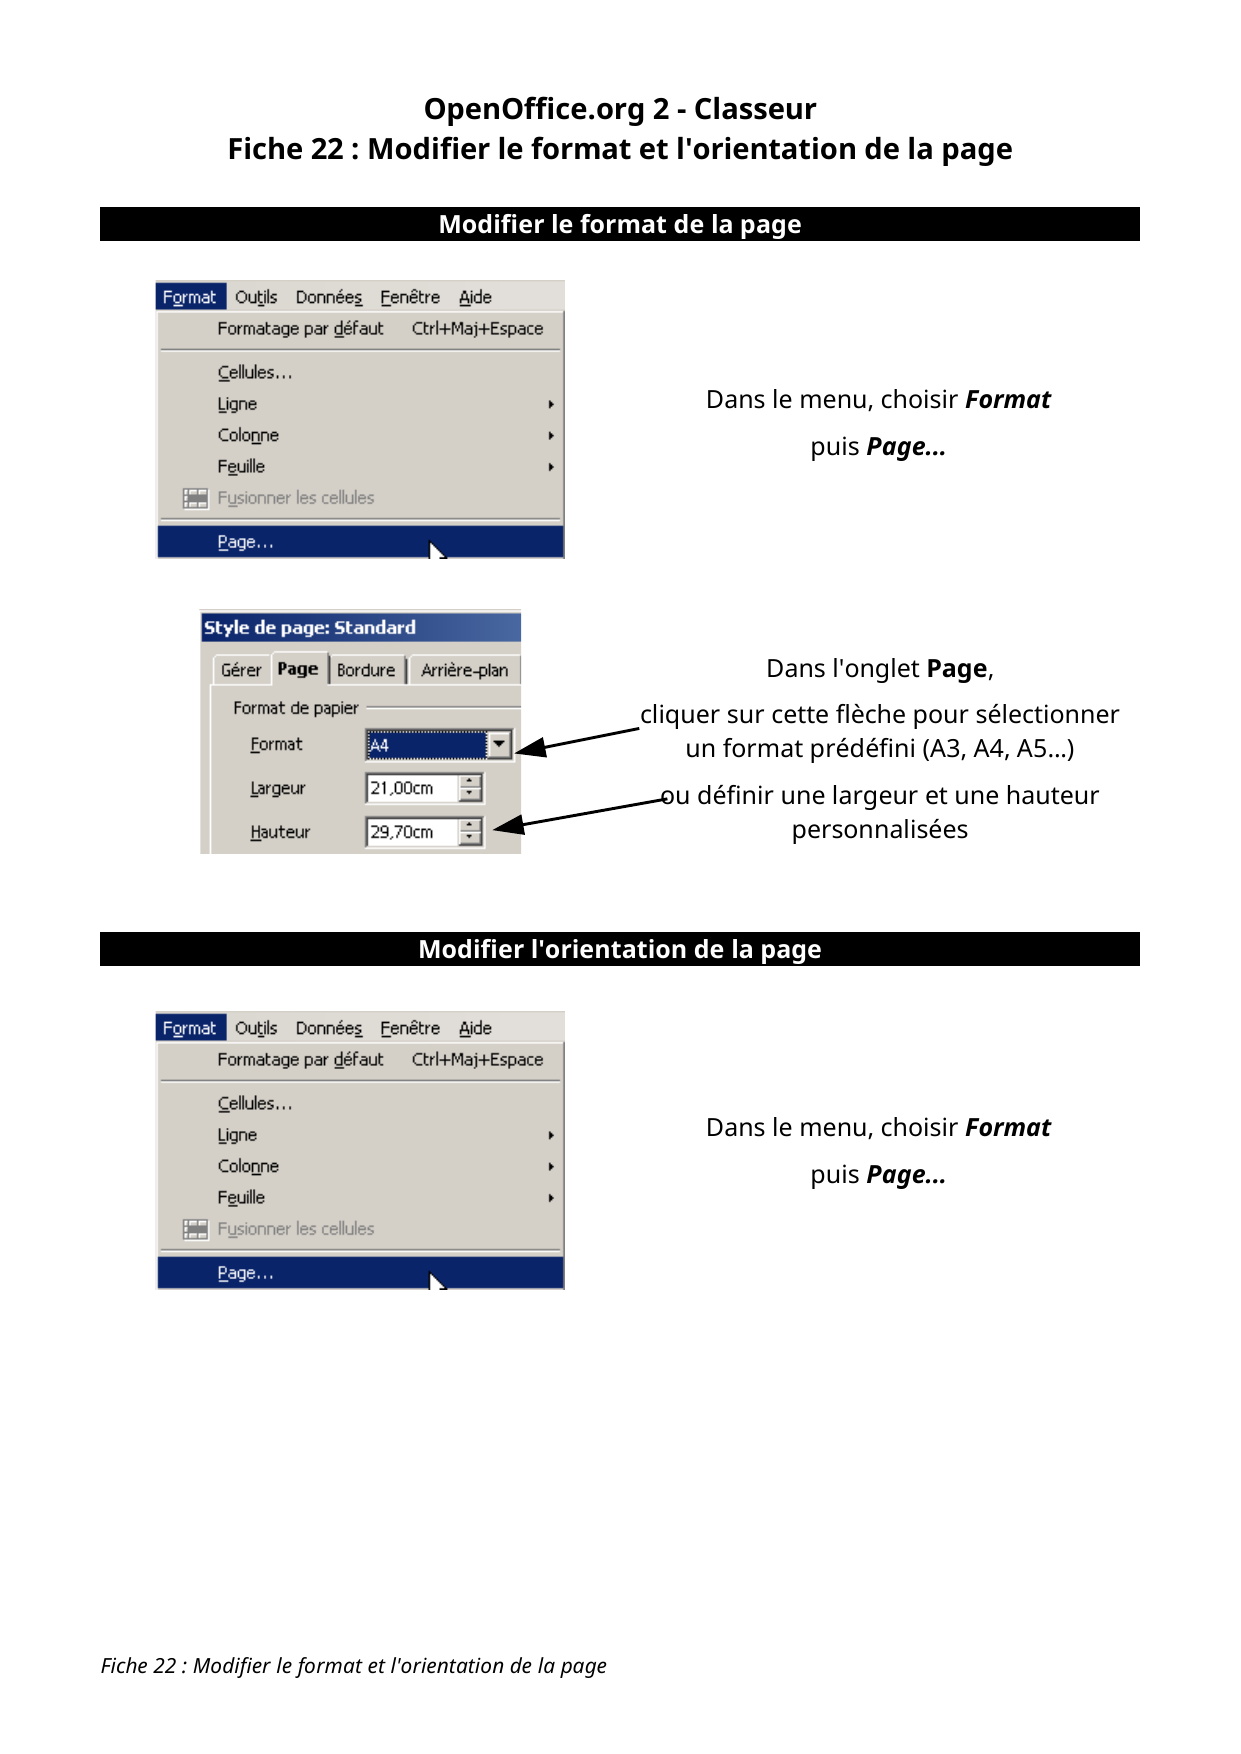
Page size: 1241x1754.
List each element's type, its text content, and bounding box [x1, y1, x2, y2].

table_header [100, 604, 620, 893]
table_header [100, 1006, 620, 1289]
table_header [100, 559, 620, 564]
subtitle Modifier l'orientation de la page [100, 932, 1140, 966]
table_header [522, 734, 620, 823]
subtitle Modifier le format de la page [100, 207, 966, 241]
table_header [565, 280, 620, 558]
table_header Dans le menu, choisir Format puis Page... [620, 1006, 1140, 1295]
picture [199, 609, 522, 854]
text OpenOffice.org 2 - Classeur [100, 88, 1140, 128]
table_header Dans l'onglet Page, cliquer sur cette flèche pour sélectionner un format prédéfini (A3, A4, A5...) ou définir une largeur et une hauteur personnalisées [620, 604, 1140, 893]
table_header [100, 1290, 620, 1295]
subtitle Fiche 22 : Modifier le format et l'orientation de la page [100, 128, 1140, 167]
picture [155, 280, 565, 559]
table_header Dans le menu, choisir Format puis Page... [620, 280, 1140, 564]
picture [155, 1011, 565, 1290]
table_header [100, 280, 155, 558]
